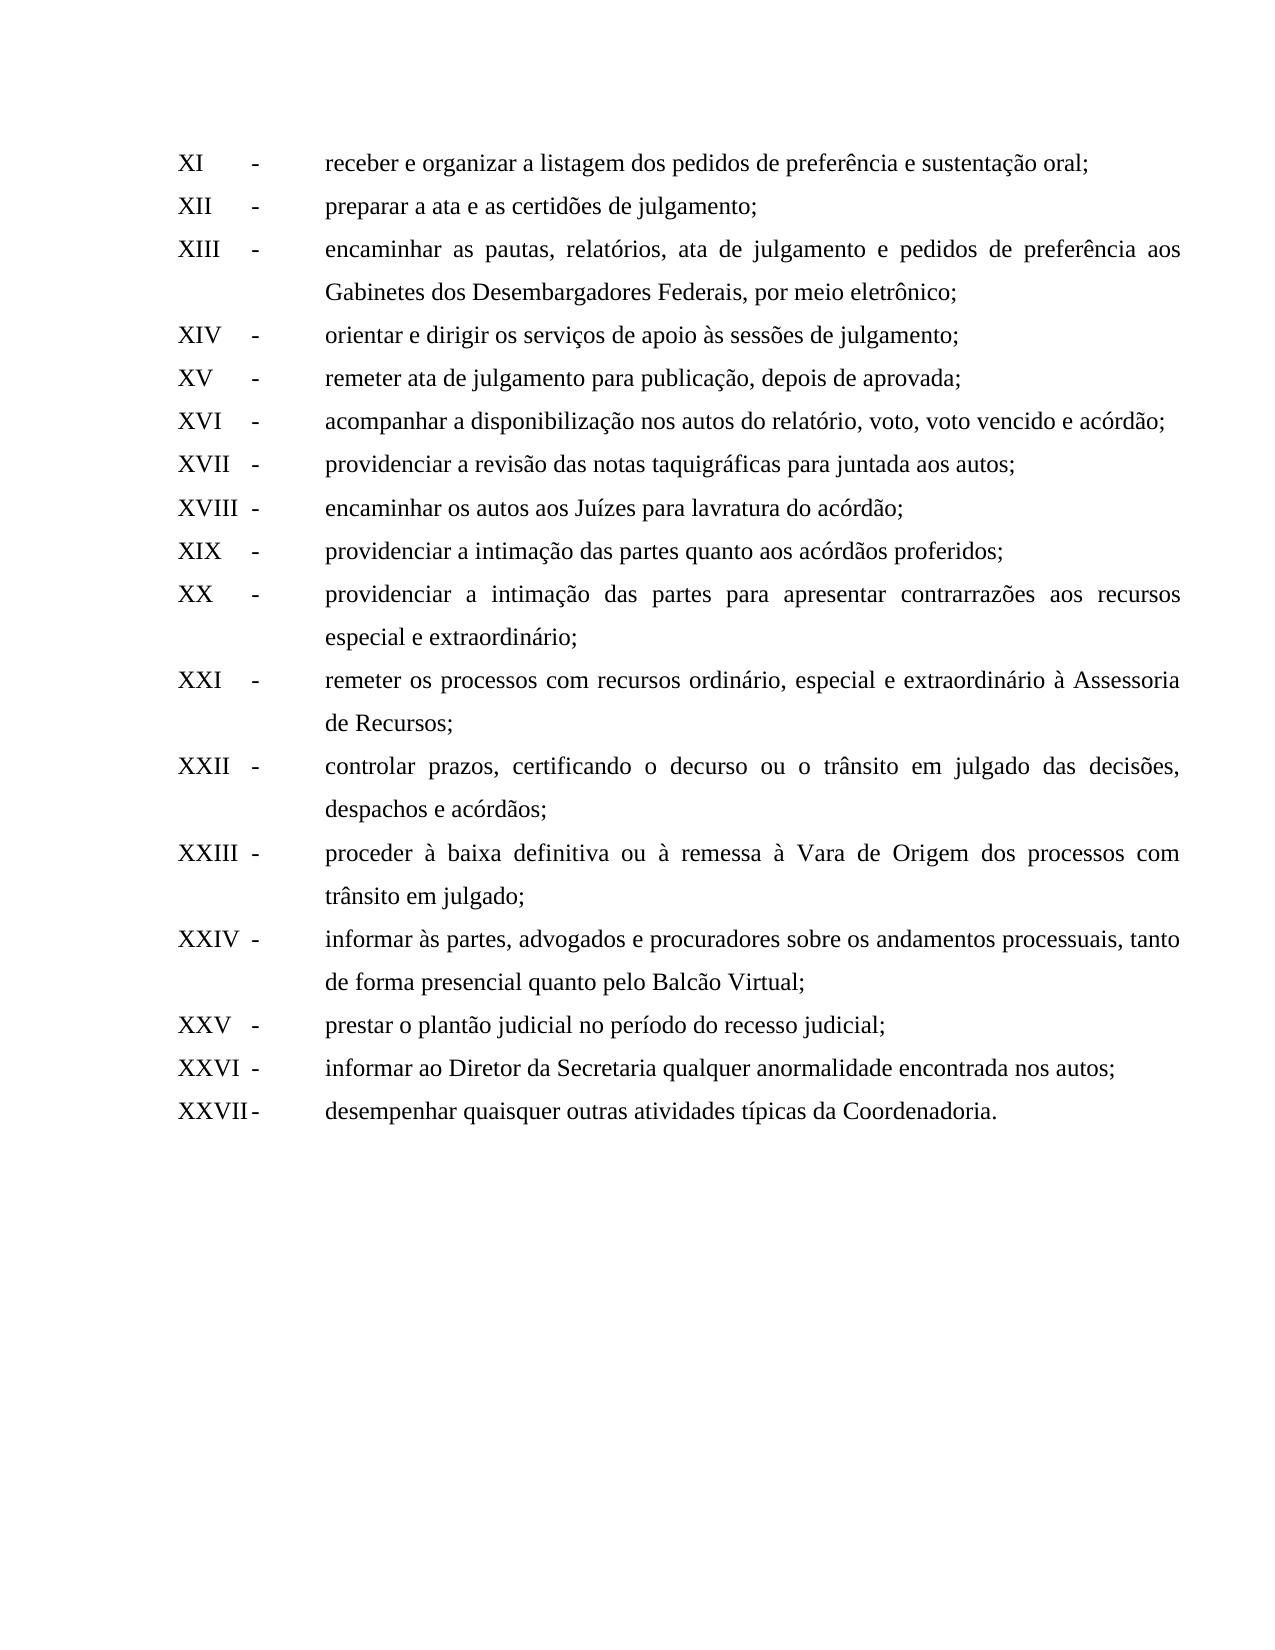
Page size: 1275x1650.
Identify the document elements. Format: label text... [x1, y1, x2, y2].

text XV - remeter ata de julgamento para publicação, depois de aprovada; [177, 363, 1181, 392]
text XI - receber e organizar a listagem dos pedidos de preferência e sustentação oral; [177, 148, 1181, 176]
text XVIII - encaminhar os autos aos Juízes para lavratura do acórdão; [177, 493, 1181, 521]
text XXV - prestar o plantão judicial no período do recesso judicial; [177, 1010, 1181, 1039]
text XXII - controlar prazos, certificando o decurso ou o trânsito em julgado das decisões, despachos e acórdãos; [177, 751, 1181, 823]
text XVI - acompanhar a disponibilização nos autos do relatório, voto, voto vencido e acórdão; [177, 406, 1181, 435]
text XII - preparar a ata e as certidões de julgamento; [177, 191, 1181, 219]
text XIX - providenciar a intimação das partes quanto aos acórdãos proferidos; [177, 536, 1181, 564]
text XXVII - desempenhar quaisquer outras atividades típicas da Coordenadoria. [177, 1096, 1181, 1125]
text XVII - providenciar a revisão das notas taquigráficas para juntada aos autos; [177, 449, 1181, 478]
text XXI - remeter os processos com recursos ordinário, especial e extraordinário à Assessoria de Recursos; [177, 665, 1181, 737]
text XXIII - proceder à baixa definitiva ou à remessa à Vara de Origem dos processos com trânsito em julgado; [177, 838, 1181, 909]
text XIII - encaminhar as pautas, relatórios, ata de julgamento e pedidos de preferência aos Gabinetes dos Desembargadores Federais, por meio eletrônico; [177, 234, 1181, 306]
text XXIV - informar às partes, advogados e procuradores sobre os andamentos processuais, tanto de forma presencial quanto pelo Balcão Virtual; [177, 924, 1181, 996]
text XXVI - informar ao Diretor da Secretaria qualquer anormalidade encontrada nos autos; [177, 1053, 1181, 1082]
text XX - providenciar a intimação das partes para apresentar contrarrazões aos recursos especial e extraordinário; [177, 579, 1181, 651]
text XIV - orientar e dirigir os serviços de apoio às sessões de julgamento; [177, 320, 1181, 349]
